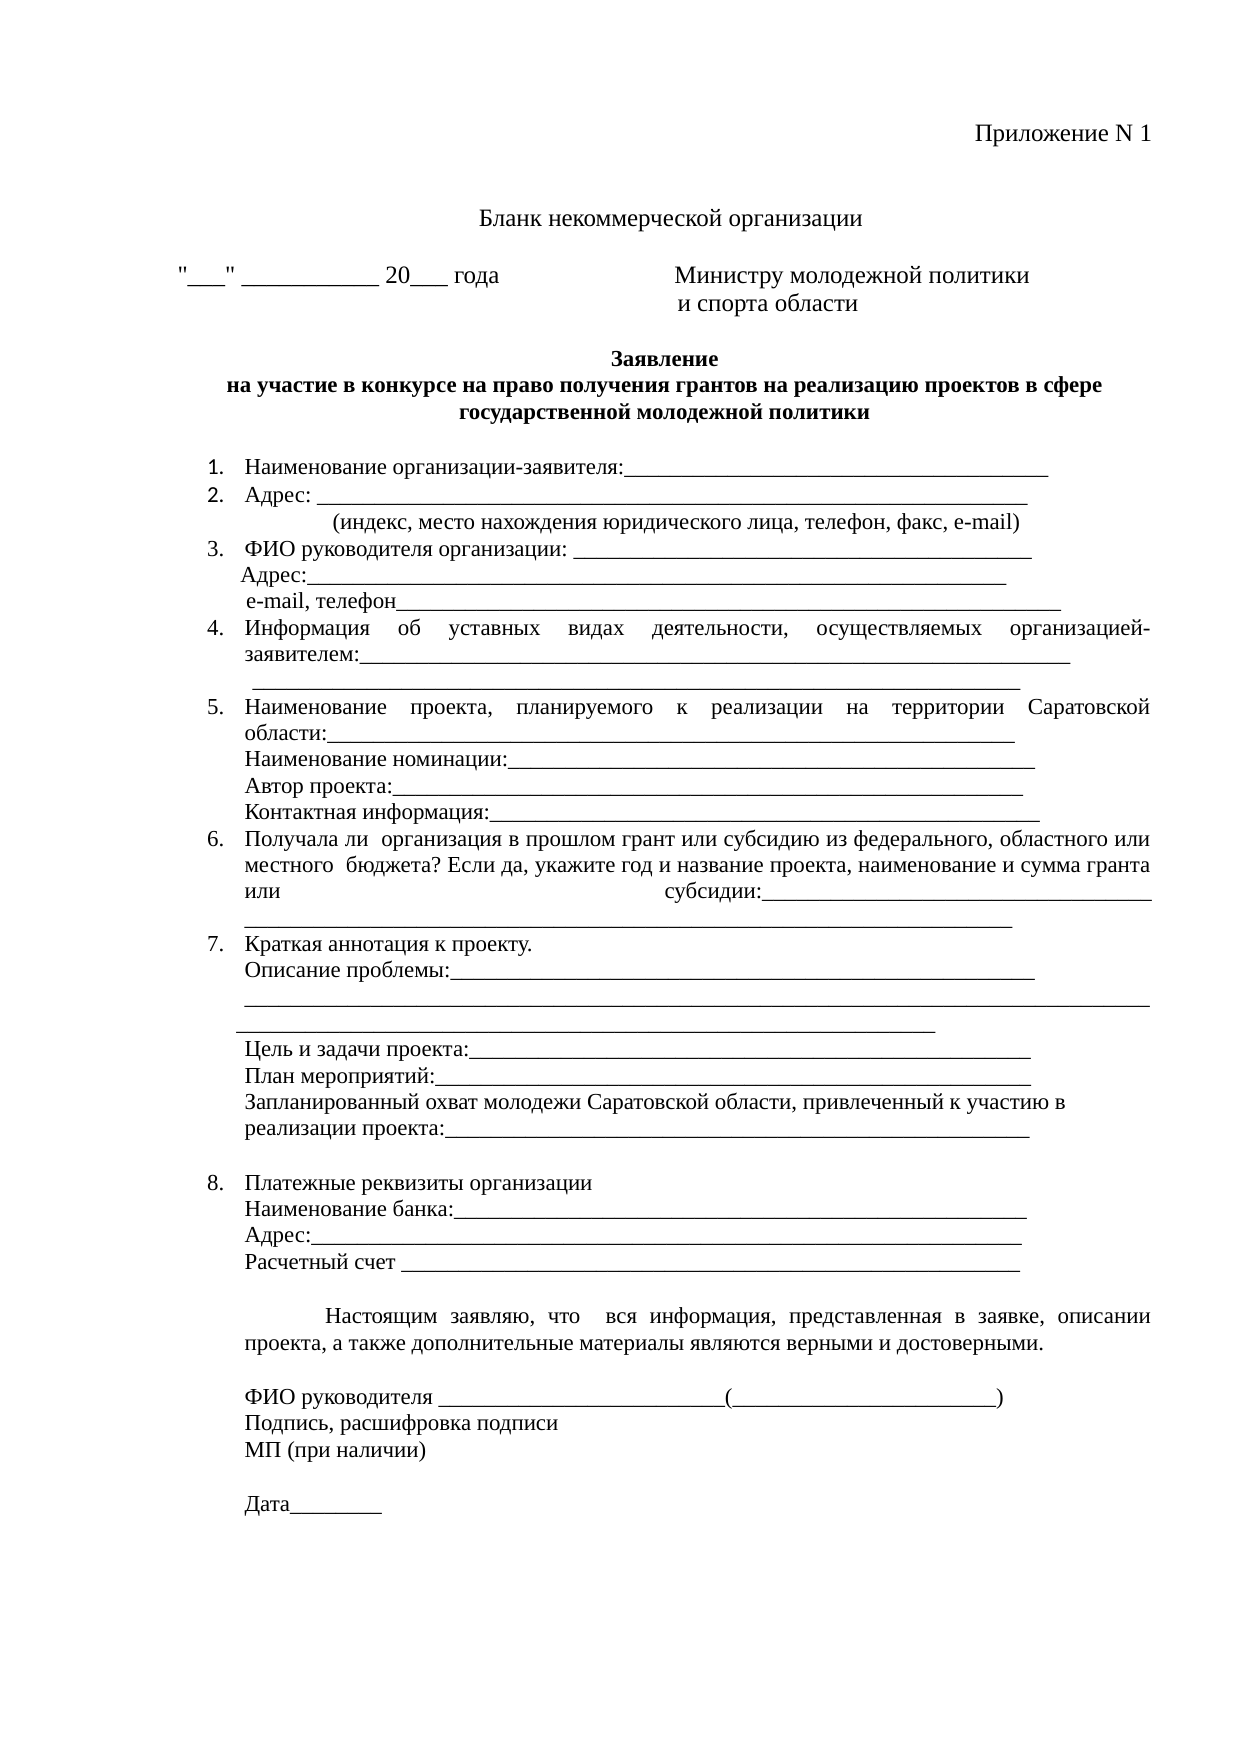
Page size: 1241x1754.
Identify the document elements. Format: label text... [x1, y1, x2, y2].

text ___________________________________________________________________ [252, 666, 1152, 693]
list Адрес: ______________________________________________________________ [207, 480, 1152, 508]
text Адрес:_____________________________________________________________ [177, 561, 1152, 587]
text 5. Наименование проекта, планируемого к реализации на территории Саратовской области:____________________________________________________________ [207, 693, 1152, 746]
text Настоящим заявляю, что вся информация, представленная в заявке, описании проекта, а также дополнительные материалы являются верными и достоверными. [244, 1302, 1152, 1355]
text Заявление [177, 345, 1152, 372]
text Описание проблемы:___________________________________________________ [236, 956, 1152, 983]
text Адрес:______________________________________________________________ [244, 1222, 1152, 1248]
text ____________________________________________________________________________________________________________________________________________ [236, 983, 1152, 1035]
text Расчетный счет ______________________________________________________ [244, 1248, 1152, 1274]
text (индекс, место нахождения юридического лица, телефон, факс, e-mail) [252, 508, 1152, 535]
text Автор проекта:_______________________________________________________ [244, 772, 1152, 798]
text Цель и задачи проекта:_________________________________________________ [244, 1035, 1152, 1062]
text 7. Краткая аннотация к проекту. [207, 930, 1152, 956]
text 6. Получала ли организация в прошлом грант или субсидию из федерального, областного или местного бюджета? Если да, укажите год и название проекта, наименование и сумма гранта или субсидии:__________________________________ ___________________________________________________________________ [207, 824, 1152, 930]
text Запланированный охват молодежи Саратовской области, привлеченный к участию в реализации проекта:___________________________________________________ [244, 1088, 1152, 1141]
text Бланк некоммерческой организации [177, 203, 1152, 232]
text e-mail, телефон__________________________________________________________ [177, 587, 1152, 614]
text 8. Платежные реквизиты организации [207, 1169, 1152, 1195]
text Подпись, расшифровка подписи [244, 1409, 1152, 1436]
text План мероприятий:____________________________________________________ [244, 1062, 1152, 1088]
text Контактная информация:________________________________________________ [244, 798, 1152, 824]
text 3. ФИО руководителя организации: ________________________________________ [207, 535, 1152, 561]
text Дата________ [244, 1490, 1152, 1516]
list Наименование организации-заявителя:_____________________________________ [207, 452, 1152, 480]
text Наименование банка:__________________________________________________ [244, 1195, 1152, 1222]
text и спорта области [177, 288, 1152, 317]
text 4. Информация об уставных видах деятельности, осуществляемых организацией-заявителем:______________________________________________________________ [207, 614, 1152, 666]
text на участие в конкурсе на право получения грантов на реализацию проектов в сфере государственной молодежной политики [177, 372, 1152, 424]
text ФИО руководителя _________________________(_______________________) [244, 1383, 1152, 1409]
text Наименование номинации:______________________________________________ [244, 746, 1152, 772]
text "___" ___________ 20___ года Министру молодежной политики [177, 260, 1152, 288]
text МП (при наличии) [244, 1436, 1152, 1462]
text Приложение N 1 [177, 118, 1152, 147]
